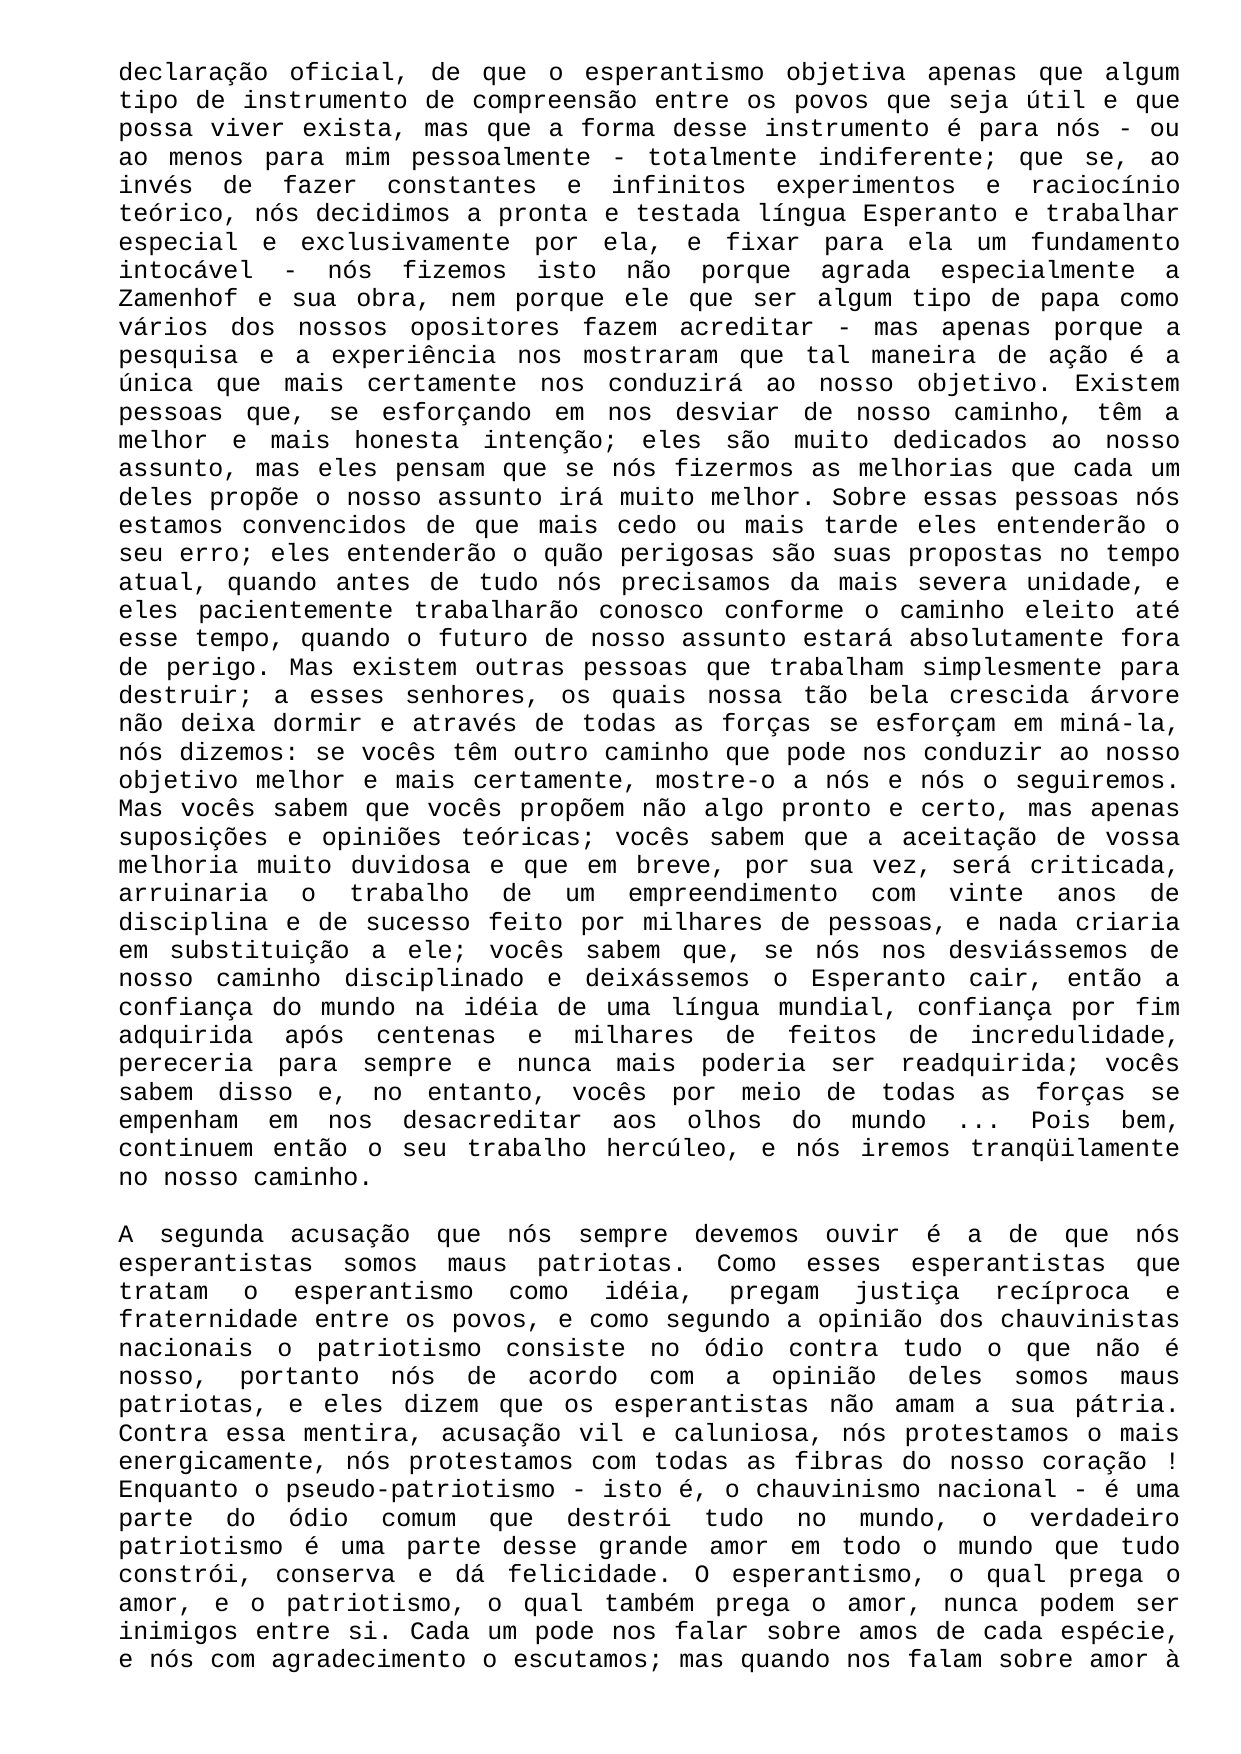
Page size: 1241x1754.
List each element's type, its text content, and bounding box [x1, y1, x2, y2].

text A segunda acusação que nós sempre devemos ouvir é a de que nós esperantistas somos maus patriotas. Como esses esperantistas que tratam o esperantismo como idéia, pregam justiça recíproca e fraternidade entre os povos, e como segundo a opinião dos chauvinistas nacionais o patriotismo consiste no ódio contra tudo o que não é nosso, portanto nós de acordo com a opinião deles somos maus patriotas, e eles dizem que os esperantistas não amam a sua pátria. Contra essa mentira, acusação vil e caluniosa, nós protestamos o mais energicamente, nós protestamos com todas as fibras do nosso coração ! Enquanto o pseudo-patriotismo - isto é, o chauvinismo nacional - é uma parte do ódio comum que destrói tudo no mundo, o verdadeiro patriotismo é uma parte desse grande amor em todo o mundo que tudo constrói, conserva e dá felicidade. O esperantismo, o qual prega o amor, e o patriotismo, o qual também prega o amor, nunca podem ser inimigos entre si. Cada um pode nos falar sobre amos de cada espécie, e nós com agradecimento o escutamos; mas quando nos falam sobre amor à [118, 1222, 1181, 1675]
text declaração oficial, de que o esperantismo objetiva apenas que algum tipo de instrumento de compreensão entre os povos que seja útil e que possa viver exista, mas que a forma desse instrumento é para nós - ou ao menos para mim pessoalmente - totalmente indiferente; que se, ao invés de fazer constantes e infinitos experimentos e raciocínio teórico, nós decidimos a pronta e testada língua Esperanto e trabalhar especial e exclusivamente por ela, e fixar para ela um fundamento intocável - nós fizemos isto não porque agrada especialmente a Zamenhof e sua obra, nem porque ele que ser algum tipo de papa como vários dos nossos opositores fazem acreditar - mas apenas porque a pesquisa e a experiência nos mostraram que tal maneira de ação é a única que mais certamente nos conduzirá ao nosso objetivo. Existem pessoas que, se esforçando em nos desviar de nosso caminho, têm a melhor e mais honesta intenção; eles são muito dedicados ao nosso assunto, mas eles pensam que se nós fizermos as melhorias que cada um deles propõe o nosso assunto irá muito melhor. Sobre essas pessoas nós estamos convencidos de que mais cedo ou mais tarde eles entenderão o seu erro; eles entenderão o quão perigosas são suas propostas no tempo atual, quando antes de tudo nós precisamos da mais severa unidade, e eles pacientemente trabalharão conosco conforme o caminho eleito até esse tempo, quando o futuro de nosso assunto estará absolutamente fora de perigo. Mas existem outras pessoas que trabalham simplesmente para destruir; a esses senhores, os quais nossa tão bela crescida árvore não deixa dormir e através de todas as forças se esforçam em miná-la, nós dizemos: se vocês têm outro caminho que pode nos conduzir ao nosso objetivo melhor e mais certamente, mostre-o a nós e nós o seguiremos. Mas vocês sabem que vocês propõem não algo pronto e certo, mas apenas suposições e opiniões teóricas; vocês sabem que a aceitação de vossa melhoria muito duvidosa e que em breve, por sua vez, será criticada, arruinaria o trabalho de um empreendimento com vinte anos de disciplina e de sucesso feito por milhares de pessoas, e nada criaria em substituição a ele; vocês sabem que, se nós nos desviássemos de nosso caminho disciplinado e deixássemos o Esperanto cair, então a confiança do mundo na idéia de uma língua mundial, confiança por fim adquirida após centenas e milhares de feitos de incredulidade, pereceria para sempre e nunca mais poderia ser readquirida; vocês sabem disso e, no entanto, vocês por meio de todas as forças se empenham em nos desacreditar aos olhos do mundo ... Pois bem, continuem então o seu trabalho hercúleo, e nós iremos tranqüilamente no nosso caminho. [118, 59, 1181, 1192]
